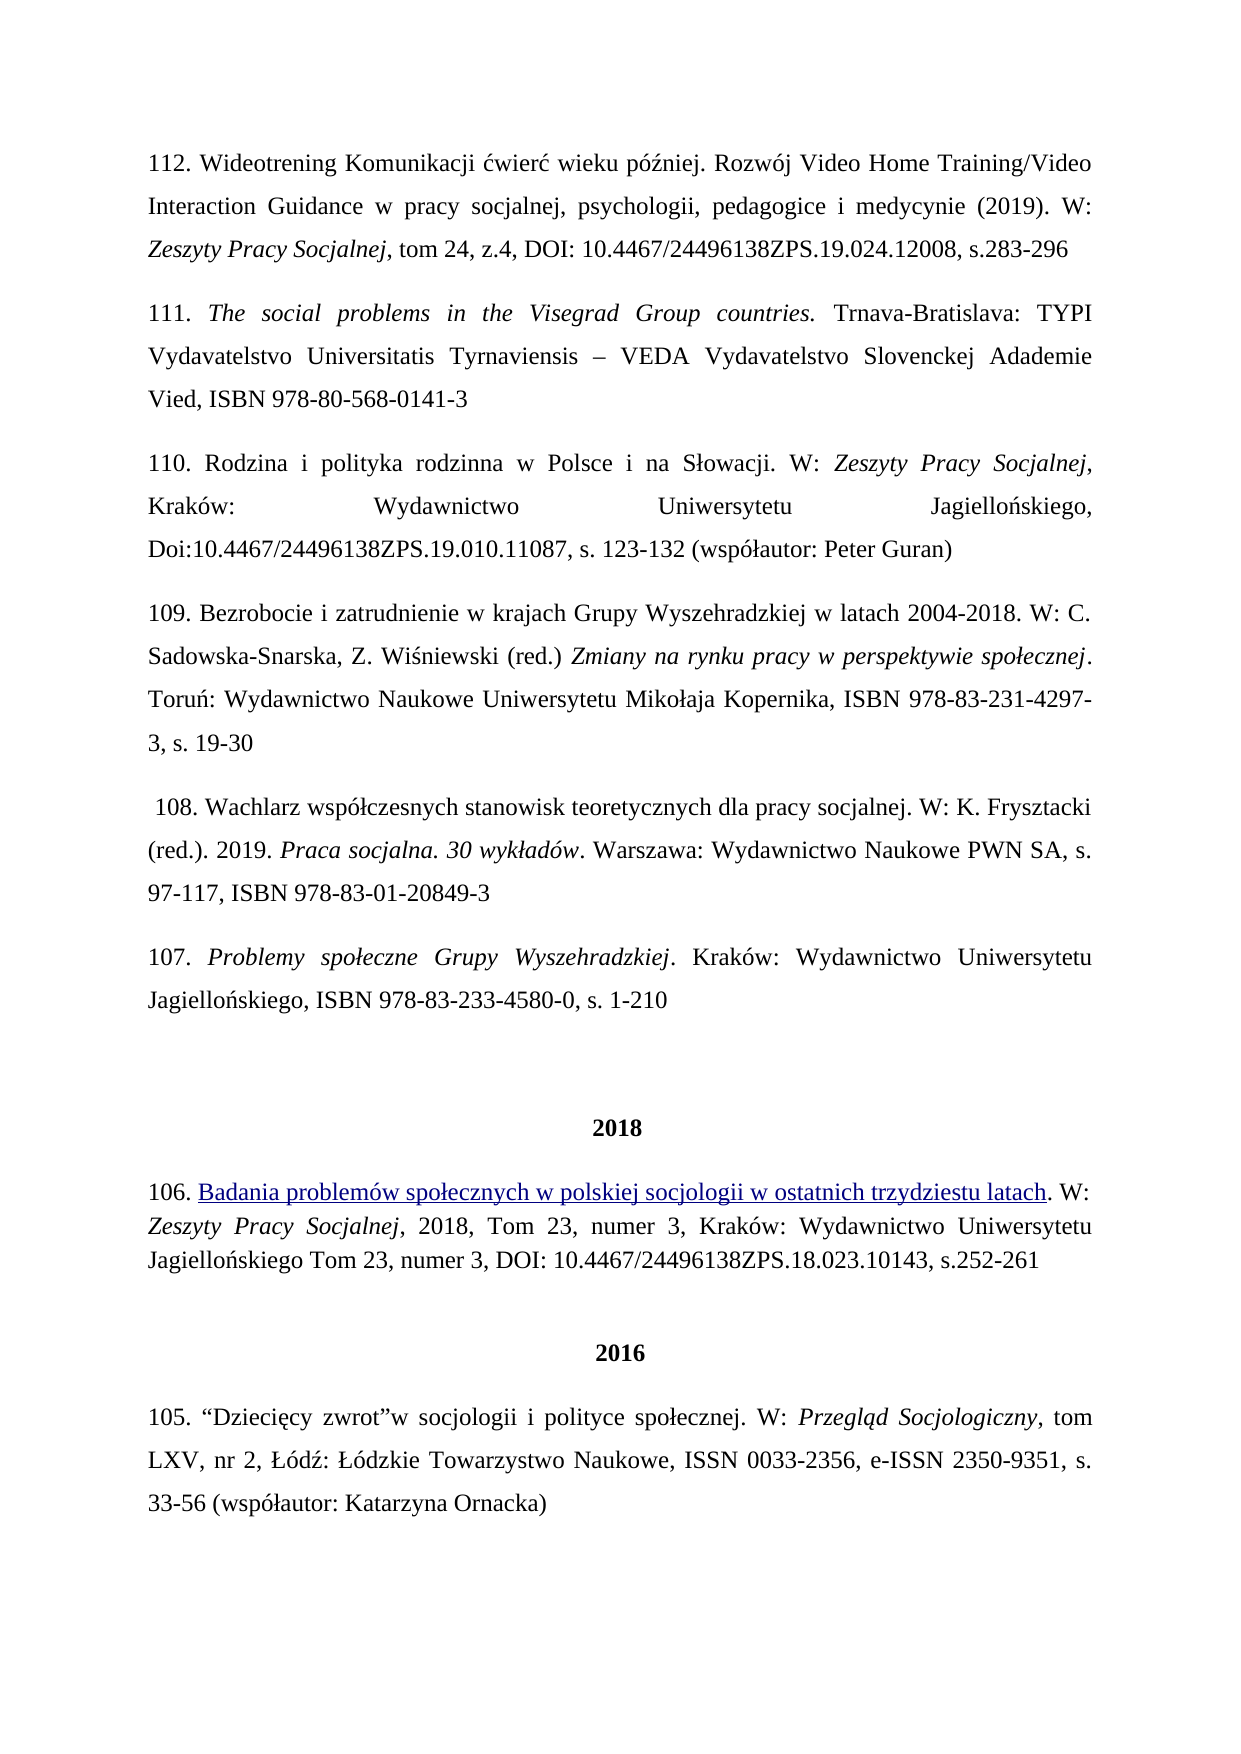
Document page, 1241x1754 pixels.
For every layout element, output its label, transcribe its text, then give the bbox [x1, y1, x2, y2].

text 112. Wideotrening Komunikacji ćwierć wieku później. Rozwój Video Home Training/Video Interaction Guidance w pracy socjalnej, psychologii, pedagogice i medycynie (2019). W: Zeszyty Pracy Socjalnej, tom 24, z.4, DOI: 10.4467/24496138ZPS.19.024.12008, s.283-296 [148, 148, 1093, 263]
text 108. Wachlarz współczesnych stanowisk teoretycznych dla pracy socjalnej. W: K. Frysztacki (red.). 2019. Praca socjalna. 30 wykładów. Warszawa: Wydawnictwo Naukowe PWN SA, s. 97-117, ISBN 978-83-01-20849-3 [148, 792, 1093, 907]
text Zeszyty Pracy Socjalnej, 2018, Tom 23, numer 3, Kraków: Wydawnictwo Uniwersytetu Jagiellońskiego Tom 23, numer 3, DOI: 10.4467/24496138ZPS.18.023.10143, s.252-261 [148, 1206, 1093, 1274]
text 105. “Dziecięcy zwrot”w socjologii i polityce społecznej. W: Przegląd Socjologiczny, tom LXV, nr 2, Łódź: Łódzkie Towarzystwo Naukowe, ISSN 0033-2356, e-ISSN 2350-9351, s. 33-56 (współautor: Katarzyna Ornacka) [148, 1402, 1093, 1517]
text 110. Rodzina i polityka rodzinna w Polsce i na Słowacji. W: Zeszyty Pracy Socjalnej, Kraków: Wydawnictwo Uniwersytetu Jagiellońskiego, Doi:10.4467/24496138ZPS.19.010.11087, s. 123-132 (współautor: Peter Guran) [148, 448, 1093, 563]
text 2018 [148, 1113, 1093, 1142]
text 2016 [148, 1338, 1093, 1367]
subtitle 106. Badania problemów społecznych w polskiej socjologii w ostatnich trzydziestu latach. W: [148, 1177, 1093, 1206]
text 109. Bezrobocie i zatrudnienie w krajach Grupy Wyszehradzkiej w latach 2004-2018. W: C. Sadowska-Snarska, Z. Wiśniewski (red.) Zmiany na rynku pracy w perspektywie społecznej. Toruń: Wydawnictwo Naukowe Uniwersytetu Mikołaja Kopernika, ISBN 978-83-231-4297-3, s. 19-30 [148, 598, 1093, 756]
text 111. The social problems in the Visegrad Group countries. Trnava-Bratislava: TYPI Vydavatelstvo Universitatis Tyrnaviensis – VEDA Vydavatelstvo Slovenckej Adademie Vied, ISBN 978-80-568-0141-3 [148, 298, 1093, 413]
text 107. Problemy społeczne Grupy Wyszehradzkiej. Kraków: Wydawnictwo Uniwersytetu Jagiellońskiego, ISBN 978-83-233-4580-0, s. 1-210 [148, 942, 1093, 1014]
